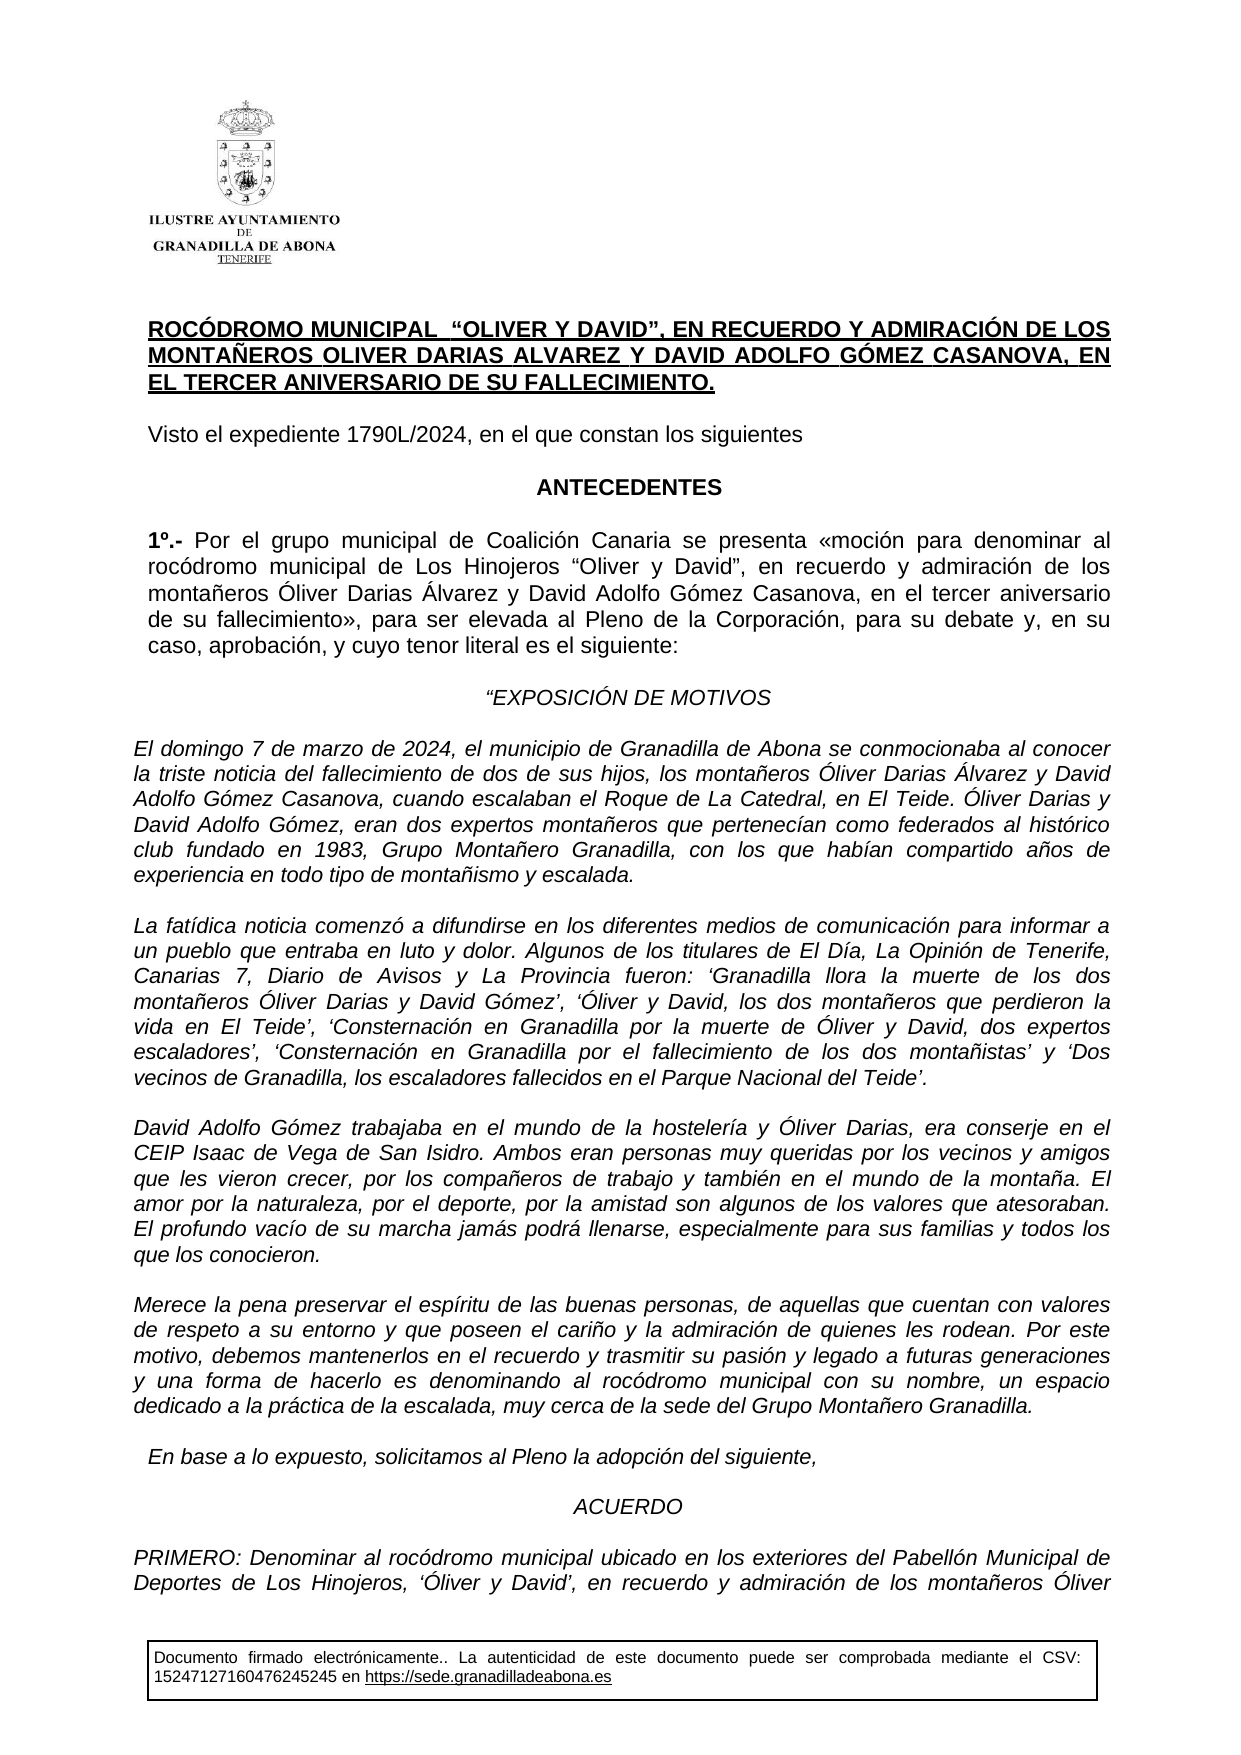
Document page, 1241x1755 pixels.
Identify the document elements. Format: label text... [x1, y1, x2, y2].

text ROCÓDROMO MUNICIPAL “OLIVER Y DAVID”, EN RECUERDO Y ADMIRACIÓN DE LOS [148, 316, 1111, 338]
text PRIMERO: Denominar al rocódromo municipal ubicado en los exteriores del Pabellón Municipal de Deportes de Los Hinojeros, ‘Óliver y David’, en recuerdo y admiración de los montañeros Óliver [133, 1544, 1111, 1595]
text “EXPOSICIÓN DE MOTIVOS [474, 685, 784, 710]
text MONTAÑEROS OLIVER DARIAS ALVAREZ Y DAVID ADOLFO GÓMEZ CASANOVA, EN [148, 341, 1111, 365]
text Visto el expediente 1790L/2024, en el que constan los siguientes [148, 421, 1122, 448]
text El domingo 7 de marzo de 2024, el municipio de Granadilla de Abona se conmocionaba al conocer la triste noticia del fallecimiento de dos de sus hijos, los montañeros Óliver Darias Álvarez y David Adolfo Gómez Casanova, cuando escalaban el Roque de La Catedral, en El Teide. Óliver Darias y David Adolfo Gómez, eran dos expertos montañeros que pertenecían como federados al histórico club fundado en 1983, Grupo Montañero Granadilla, con los que habían compartido años de experiencia en todo tipo de montañismo y escalada. [133, 736, 1111, 887]
text La fatídica noticia comenzó a difundirse en los diferentes medios de comunicación para informar a un pueblo que entraba en luto y dolor. Algunos de los titulares de El Día, La Opinión de Tenerife, Canarias 7, Diario de Avisos y La Provincia fueron: ‘Granadilla llora la muerte de los dos montañeros Óliver Darias y David Gómez’, ‘Óliver y David, los dos montañeros que perdieron la vida en El Teide’, ‘Consternación en Granadilla por la muerte de Óliver y David, dos expertos escaladores’, ‘Consternación en Granadilla por el fallecimiento de los dos montañistas’ y ‘Dos vecinos de Granadilla, los escaladores fallecidos en el Parque Nacional del Teide’. [133, 913, 1111, 1090]
text 1º.- Por el grupo municipal de Coalición Canaria se presenta «moción para denominar al rocódromo municipal de Los Hinojeros “Oliver y David”, en recuerdo y admiración de los montañeros Óliver Darias Álvarez y David Adolfo Gómez Casanova, en el tercer aniversario de su fallecimiento», para ser elevada al Pleno de la Corporación, para su debate y, en su caso, aprobación, y cuyo tenor literal es el siguiente: [148, 527, 1111, 659]
text Merece la pena preservar el espíritu de las buenas personas, de aquellas que cuentan con valores de respeto a su entorno y que poseen el cariño y la admiración de quienes les rodean. Por este motivo, debemos mantenerlos en el recuerdo y trasmitir su pasión y legado a futuras generaciones y una forma de hacerlo es denominando al rocódromo municipal con su nombre, un espacio dedicado a la práctica de la escalada, muy cerca de la sede del Grupo Montañero Granadilla. [133, 1292, 1111, 1418]
text David Adolfo Gómez trabajaba en el mundo de la hostelería y Óliver Darias, era conserje en el CEIP Isaac de Vega de San Isidro. Ambos eran personas muy queridas por los vecinos y amigos que les vieron crecer, por los compañeros de trabajo y también en el mundo de la montaña. El amor por la naturaleza, por el deporte, por la amistad son algunos de los valores que atesoraban. El profundo vacío de su marcha jamás podrá llenarse, especialmente para sus familias y todos los que los conocieron. [133, 1115, 1111, 1267]
text ANTECEDENTES [474, 474, 784, 500]
text ACUERDO [474, 1494, 784, 1519]
text En base a lo expuesto, solicitamos al Pleno la adopción del siguiente, [148, 1443, 1122, 1469]
text EL TERCER ANIVERSARIO DE SU FALLECIMIENTO. [148, 367, 1111, 395]
